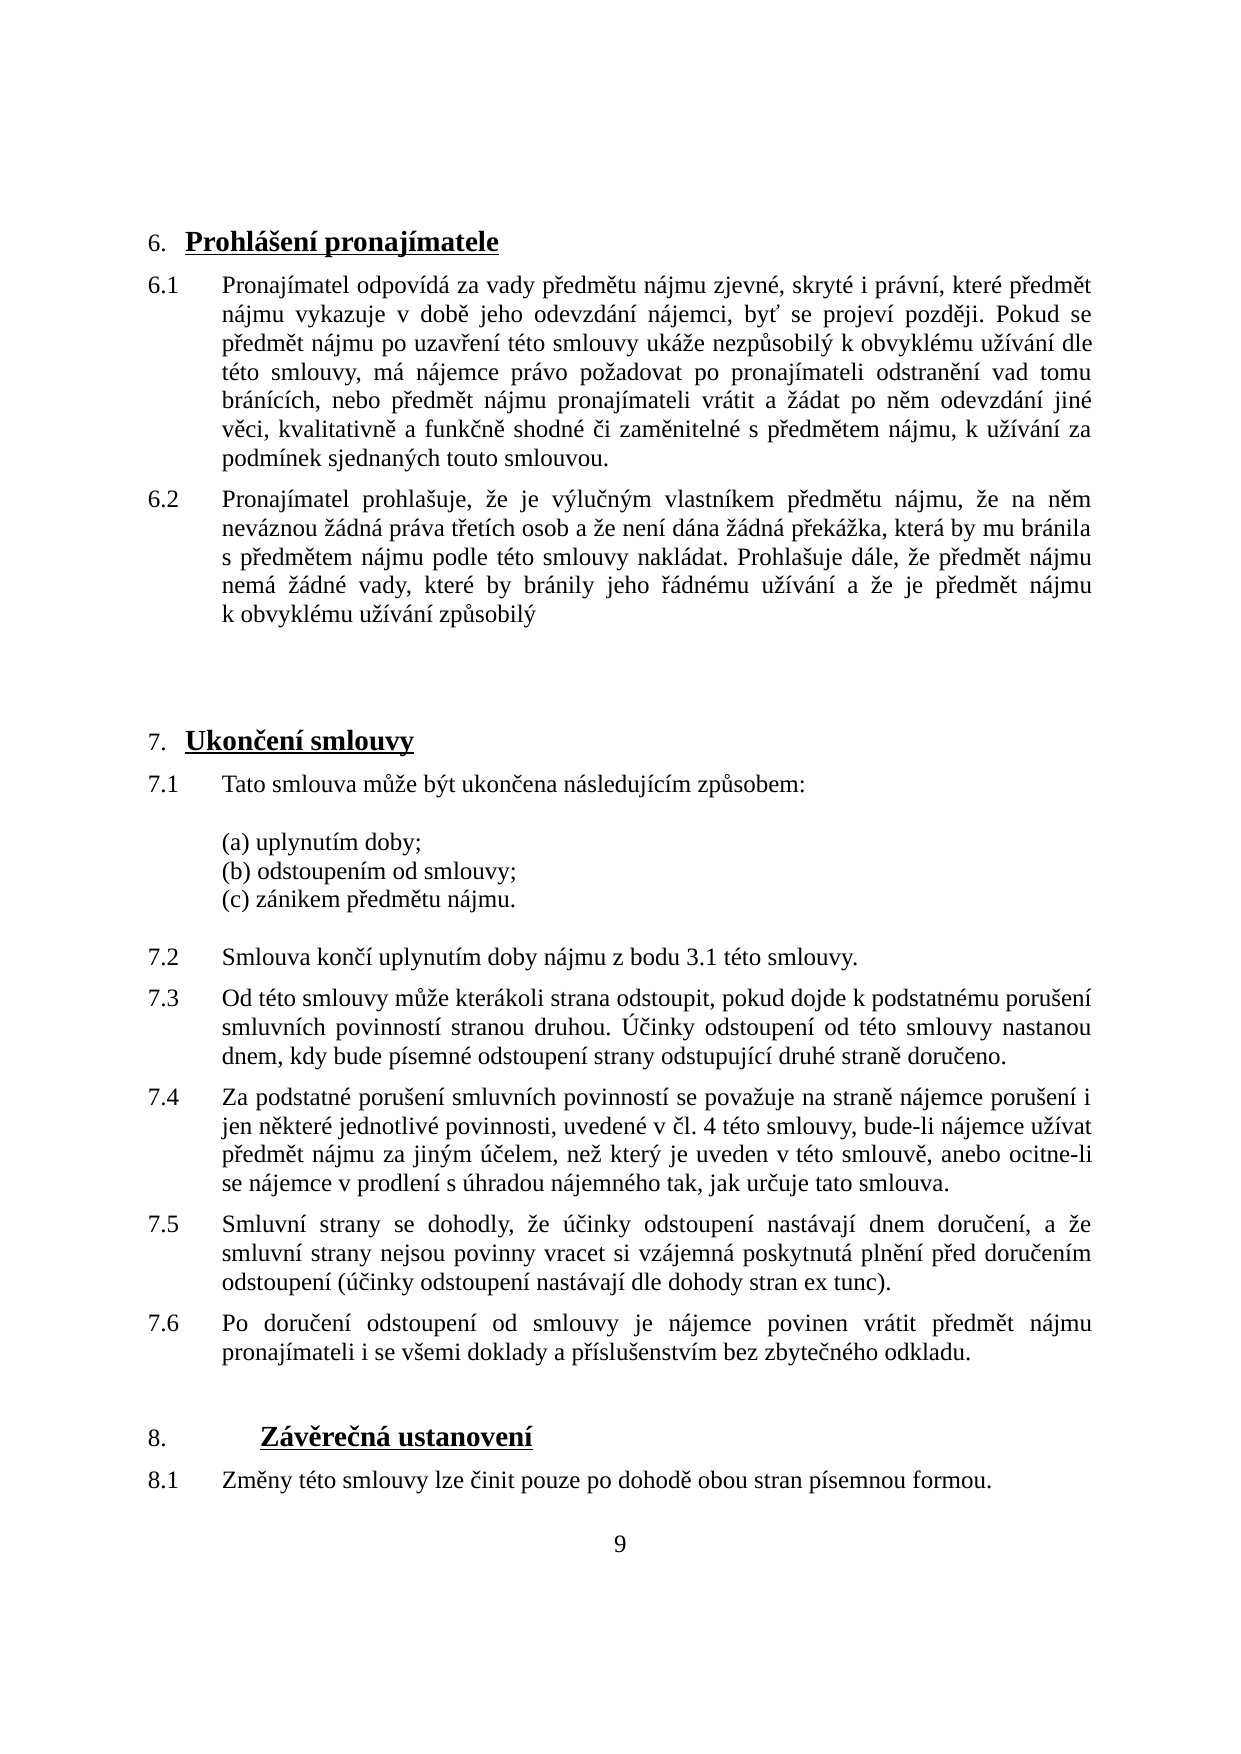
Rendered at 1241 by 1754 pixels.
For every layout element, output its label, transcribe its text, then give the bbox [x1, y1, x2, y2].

list Pronajímatel odpovídá za vady předmětu nájmu zjevné, skryté i právní, které předmět nájmu vykazuje v době jeho odevzdání nájemci, byť se projeví později. Pokud se předmět nájmu po uzavření této smlouvy ukáže nezpůsobilý k obvyklému užívání dle této smlouvy, má nájemce právo požadovat po pronajímateli odstranění vad tomu bránících, nebo předmět nájmu pronajímateli vrátit a žádat po něm odevzdání jiné věci, kvalitativně a funkčně shodné či zaměnitelné s předmětem nájmu, k užívání za podmínek sjednaných touto smlouvou. [148, 271, 1092, 472]
list Změny této smlouvy lze činit pouze po dohodě obou stran písemnou formou. [148, 1466, 1092, 1494]
list Smlouva končí uplynutím doby nájmu z bodu 3.1 této smlouvy. [148, 942, 1092, 971]
text (a) uplynutím doby; [222, 827, 1092, 856]
text (c) zánikem předmětu nájmu. [222, 884, 1092, 913]
list Tato smlouva může být ukončena následujícím způsobem: [148, 769, 1092, 798]
list Za podstatné porušení smluvních povinností se považuje na straně nájemce porušení i jen některé jednotlivé povinnosti, uvedené v čl. 4 této smlouvy, bude-li nájemce užívat předmět nájmu za jiným účelem, než který je uveden v této smlouvě, anebo ocitne-li se nájemce v prodlení s úhradou nájemného tak, jak určuje tato smlouva. [148, 1082, 1092, 1197]
text (b) odstoupením od smlouvy; [222, 856, 1092, 884]
list Smluvní strany se dohodly, že účinky odstoupení nastávají dnem doručení, a že smluvní strany nejsou povinny vracet si vzájemná poskytnutá plnění před doručením odstoupení (účinky odstoupení nastávají dle dohody stran ex tunc). [148, 1209, 1092, 1296]
list Ukončení smlouvy [148, 723, 1092, 757]
list Závěrečná ustanovení [148, 1419, 1092, 1453]
list Prohlášení pronajímatele [148, 224, 1092, 258]
list Pronajímatel prohlašuje, že je výlučným vlastníkem předmětu nájmu, že na něm neváznou žádná práva třetích osob a že není dána žádná překážka, která by mu bránila s předmětem nájmu podle této smlouvy nakládat. Prohlašuje dále, že předmět nájmu nemá žádné vady, které by bránily jeho řádnému užívání a že je předmět nájmu k obvyklému užívání způsobilý [148, 484, 1092, 628]
list Po doručení odstoupení od smlouvy je nájemce povinen vrátit předmět nájmu pronajímateli i se všemi doklady a příslušenstvím bez zbytečného odkladu. [148, 1308, 1092, 1366]
list Od této smlouvy může kterákoli strana odstoupit, pokud dojde k podstatnému porušení smluvních povinností stranou druhou. Účinky odstoupení od této smlouvy nastanou dnem, kdy bude písemné odstoupení strany odstupující druhé straně doručeno. [148, 983, 1092, 1069]
